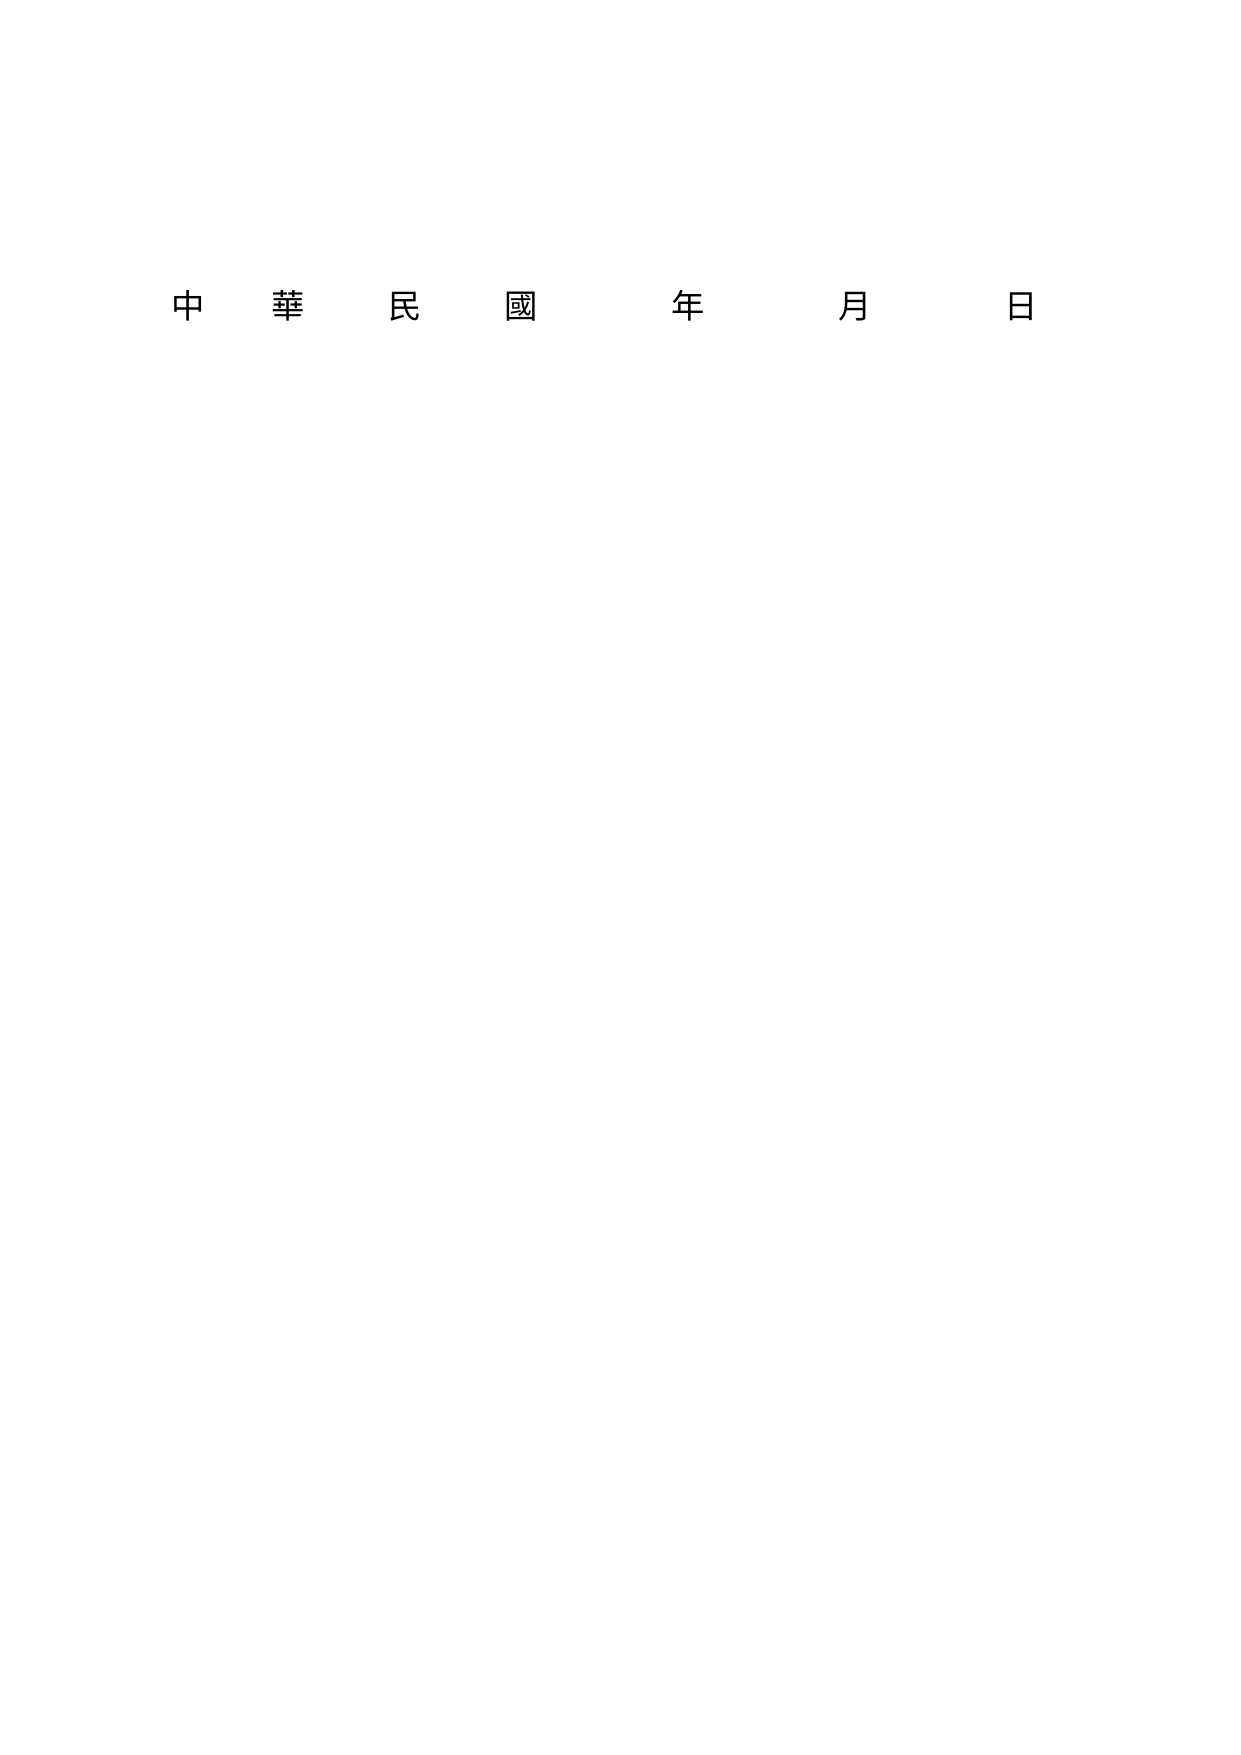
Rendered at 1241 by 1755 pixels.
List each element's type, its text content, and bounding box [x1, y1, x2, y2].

text 中 華 民 國 年 月 日 [171, 280, 1051, 328]
